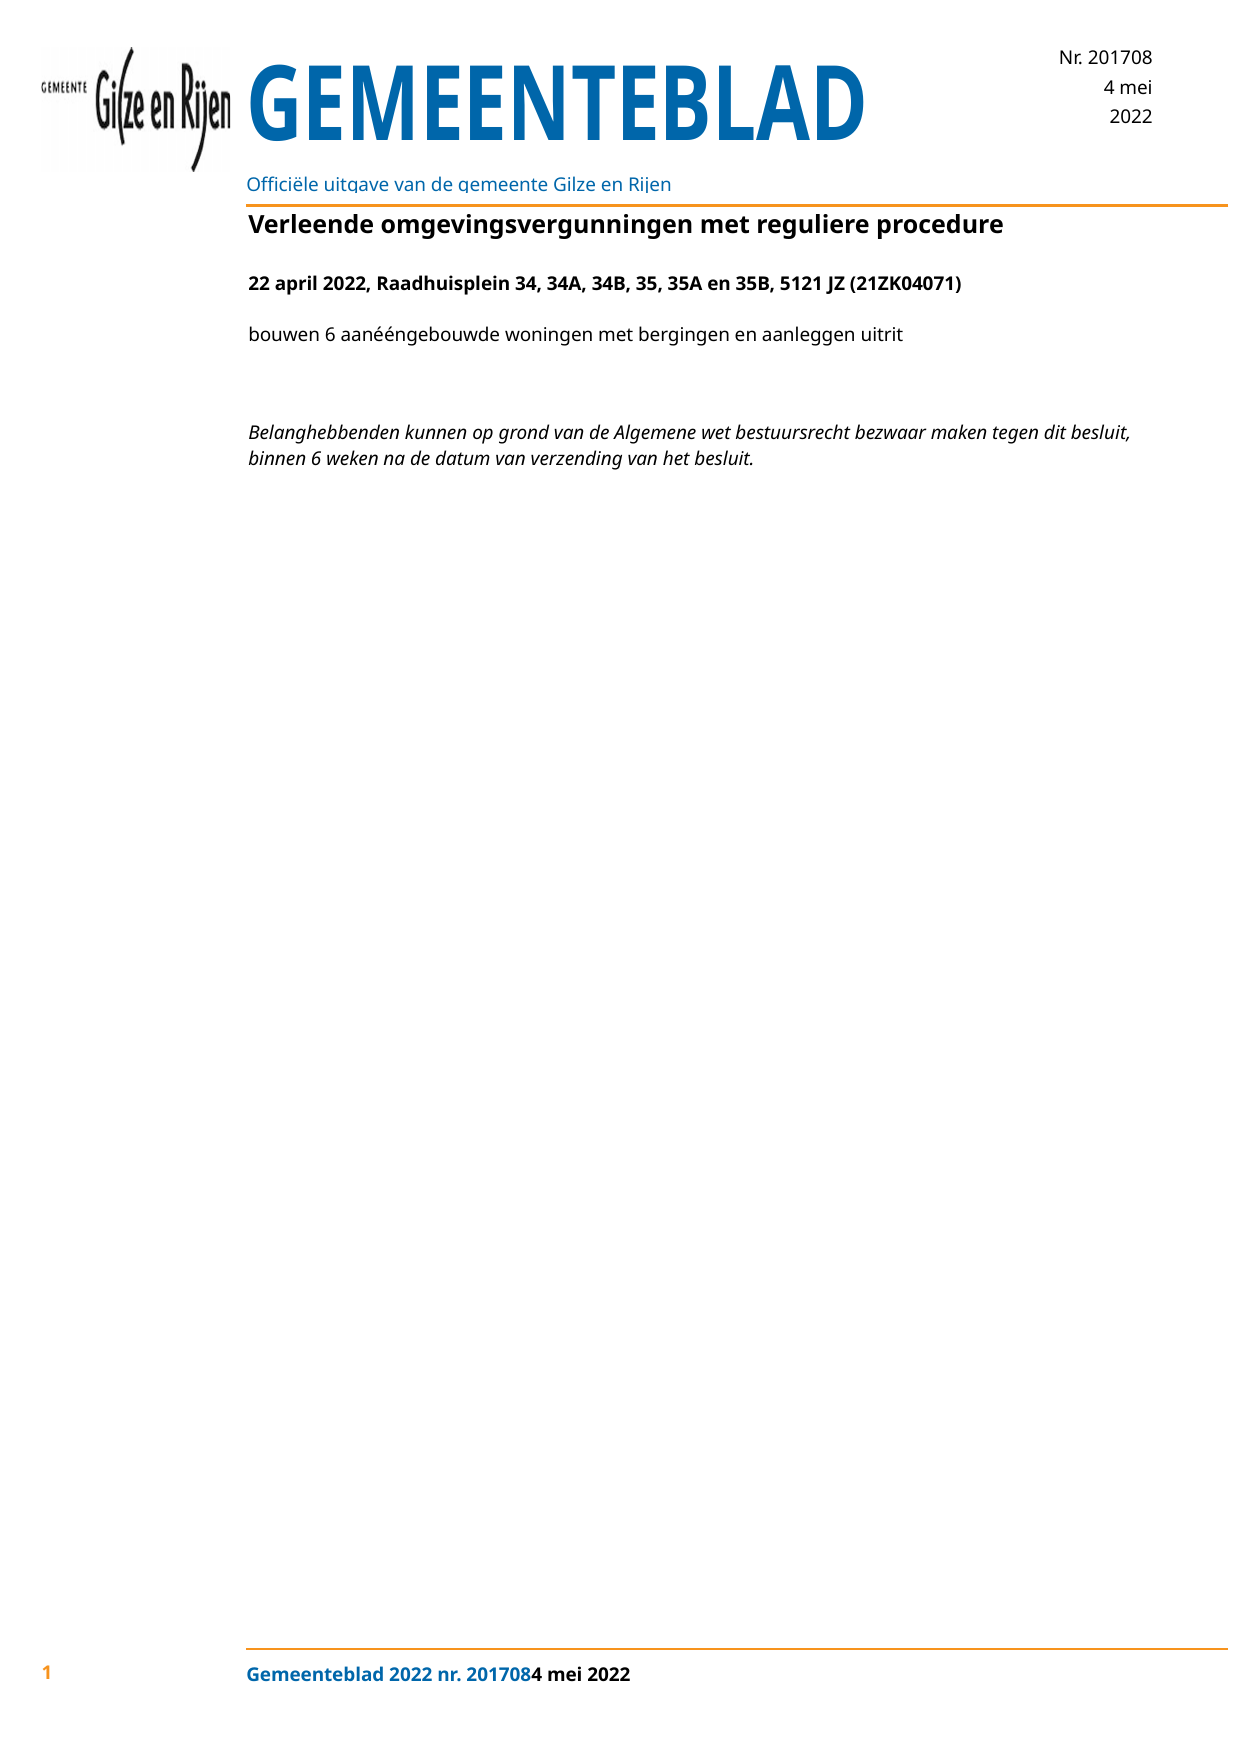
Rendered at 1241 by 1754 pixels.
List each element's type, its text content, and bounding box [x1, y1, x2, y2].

text Verleende omgevingsvergunningen met reguliere procedure [248, 207, 1152, 241]
text bouwen 6 aanééngebouwde woningen met bergingen en aanleggen uitrit [248, 321, 1152, 346]
picture [41, 47, 231, 172]
text Belanghebbenden kunnen op grond van de Algemene wet bestuursrecht bezwaar maken tegen dit besluit, binnen 6 weken na de datum van verzending van het besluit. [248, 419, 1152, 470]
text 22 april 2022, Raadhuisplein 34, 34A, 34B, 35, 35A en 35B, 5121 JZ (21ZK04071) [248, 270, 1152, 296]
